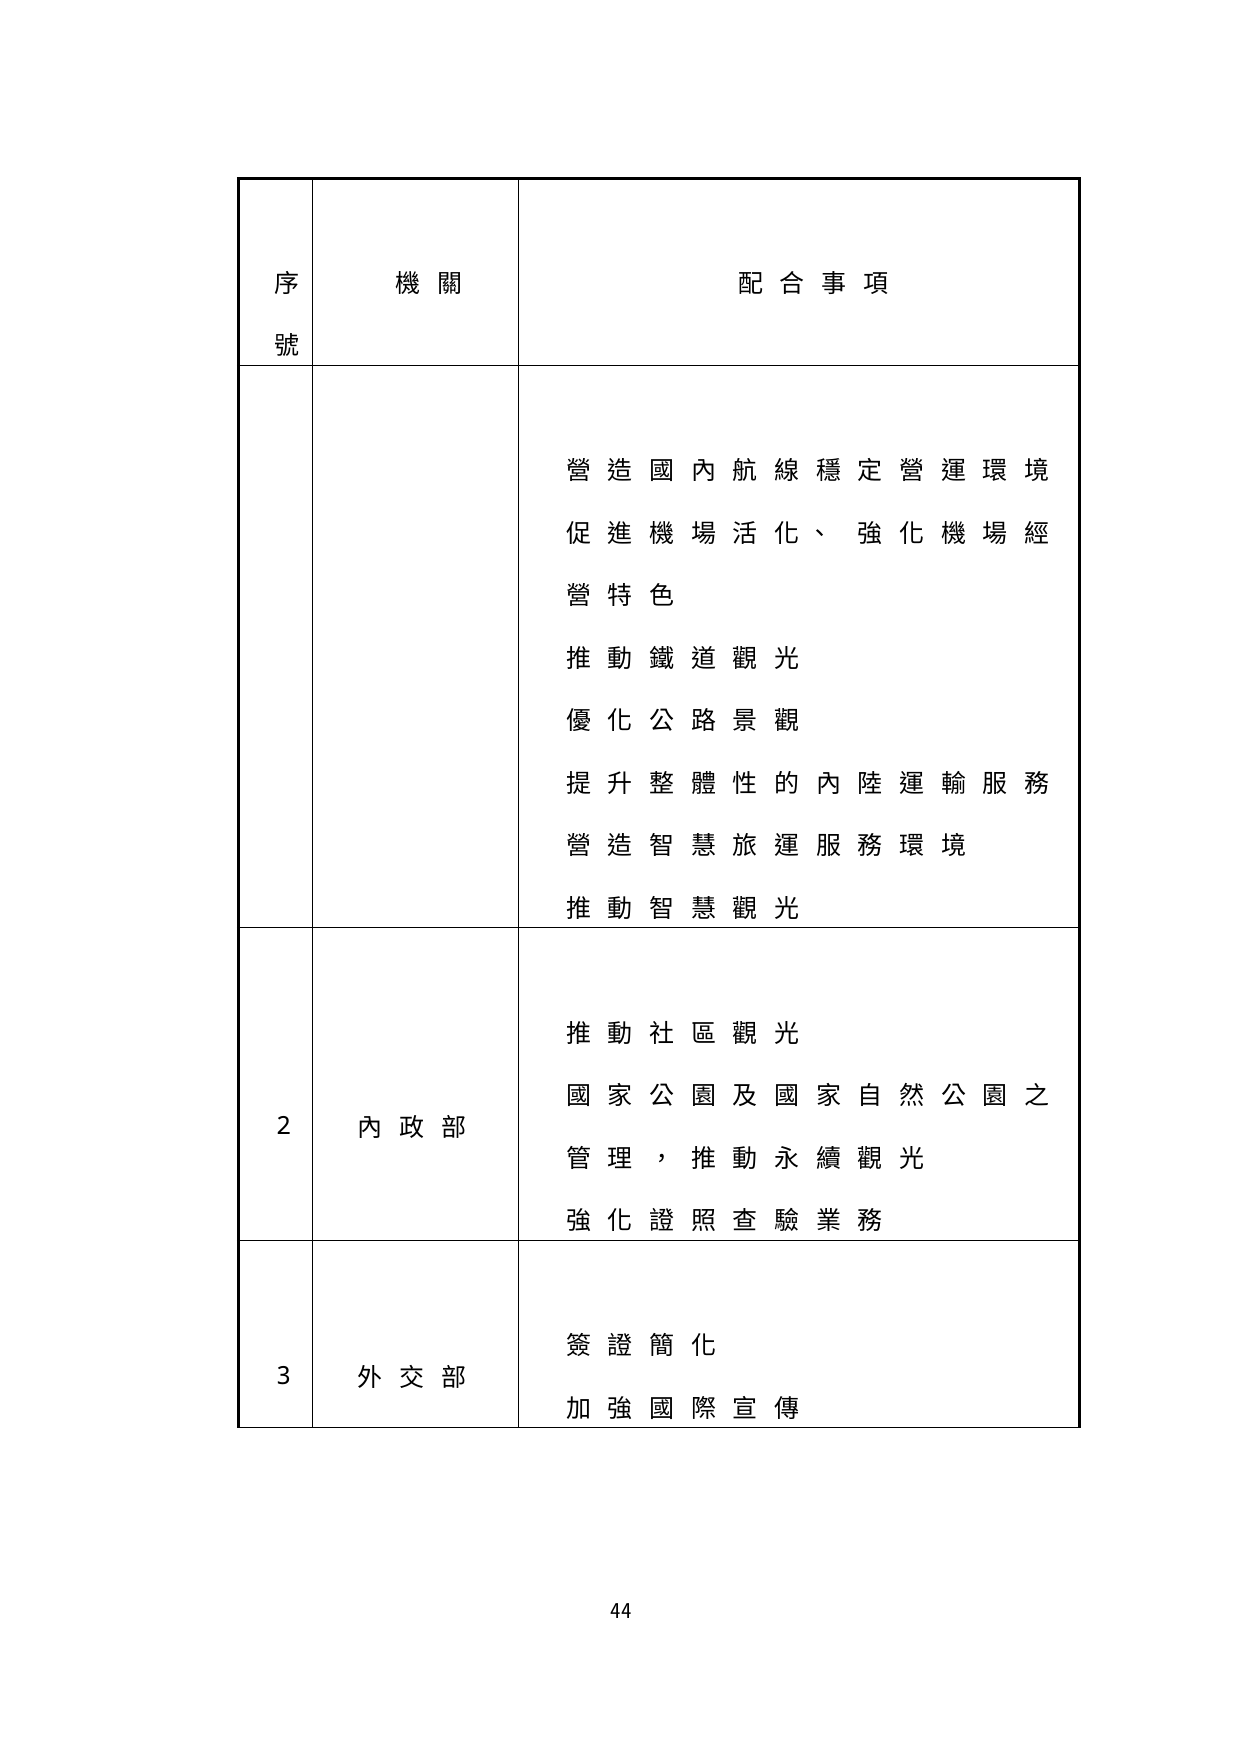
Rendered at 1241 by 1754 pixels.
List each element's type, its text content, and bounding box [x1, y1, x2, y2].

table_cell 內政部 [313, 928, 518, 1240]
table_cell 營造國內航線穩定營運環境 促進機場活化、強化機場經營特色 推動鐵道觀光 優化公路景觀 提升整體性的內陸運輸服務 營造智慧旅運服務環境 推動智慧觀光 [519, 366, 1078, 927]
table_header 配合事項 [519, 180, 1078, 365]
table_cell 推動社區觀光 國家公園及國家自然公園之管理，推動永續觀光 強化證照查驗業務 [519, 928, 1078, 1240]
table_cell 2 [240, 928, 312, 1240]
table_cell [313, 366, 518, 927]
table_cell 簽證簡化 加強國際宣傳 [519, 1241, 1078, 1427]
table_cell 3 [240, 1241, 312, 1427]
table_cell 外交部 [313, 1241, 518, 1427]
table_header 機關 [313, 180, 518, 365]
table_cell [240, 366, 312, 927]
table_header 序號 [240, 180, 312, 365]
